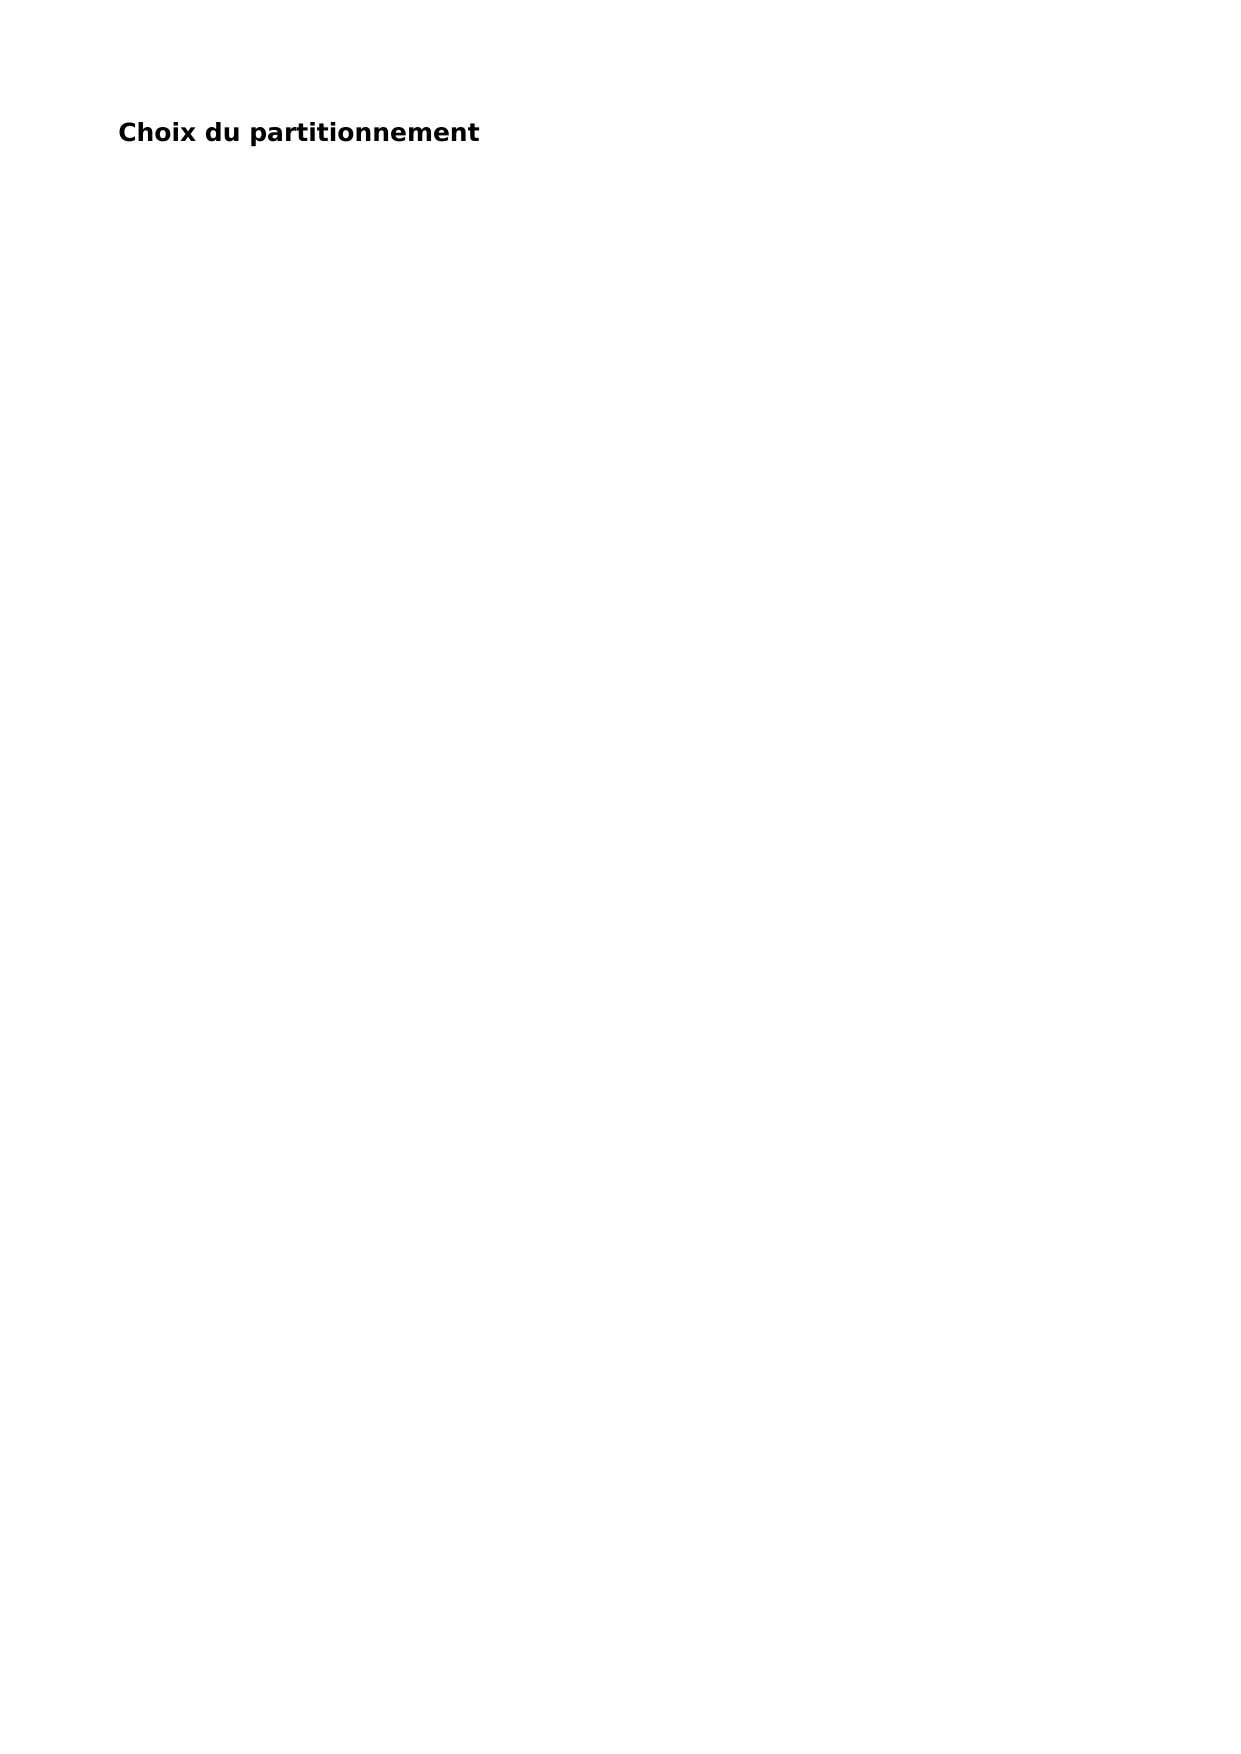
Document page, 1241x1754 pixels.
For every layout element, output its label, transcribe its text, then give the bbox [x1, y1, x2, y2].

subtitle Choix du partitionnement [118, 118, 1122, 147]
